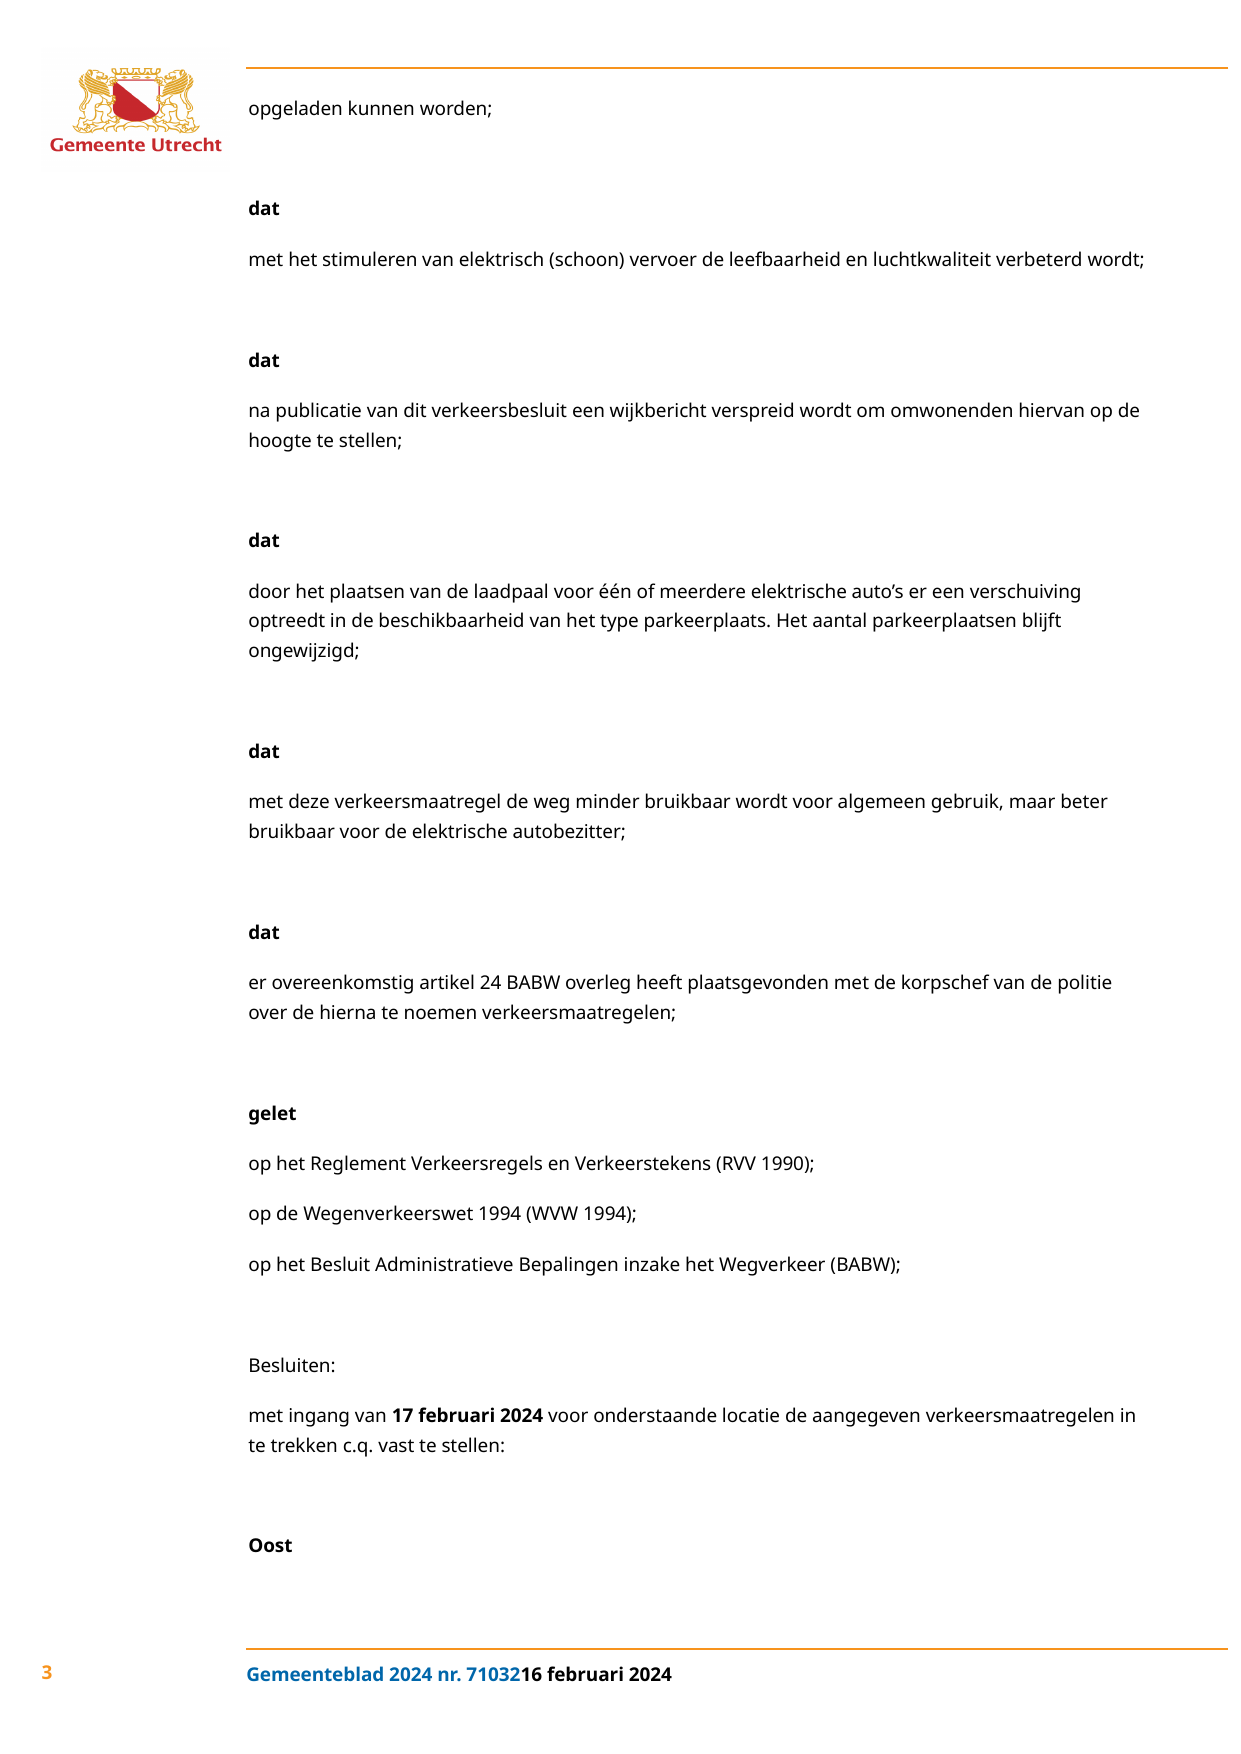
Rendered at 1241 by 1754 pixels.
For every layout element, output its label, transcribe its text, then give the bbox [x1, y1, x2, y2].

text met ingang van 17 februari 2024 voor onderstaande locatie de aangegeven verkeersmaatregelen in te trekken c.q. vast te stellen: [248, 1402, 1152, 1458]
text na publicatie van dit verkeersbesluit een wijkbericht verspreid wordt om omwonenden hiervan op de hoogte te stellen; [248, 397, 1152, 453]
text door het plaatsen van de laadpaal voor één of meerdere elektrische auto’s er een verschuiving optreedt in de beschikbaarheid van het type parkeerplaats. Het aantal parkeerplaatsen blijft ongewijzigd; [248, 578, 1152, 663]
text met deze verkeersmaatregel de weg minder bruikbaar wordt voor algemeen gebruik, maar beter bruikbaar voor de elektrische autobezitter; [248, 788, 1152, 844]
text dat [248, 196, 1152, 221]
text op het Besluit Administratieve Bepalingen inzake het Wegverkeer (BABW); [248, 1251, 1152, 1277]
text op het Reglement Verkeersregels en Verkeerstekens (RVV 1990); [248, 1150, 1152, 1176]
text met het stimuleren van elektrisch (schoon) vervoer de leefbaarheid en luchtkwaliteit verbeterd wordt; [248, 246, 1152, 272]
text Oost [248, 1533, 1152, 1558]
text opgeladen kunnen worden; [248, 95, 1152, 121]
text Besluiten: [248, 1352, 1152, 1378]
text dat [248, 919, 1152, 945]
text op de Wegenverkeerswet 1994 (WVW 1994); [248, 1201, 1152, 1226]
picture [41, 47, 231, 172]
text er overeenkomstig artikel 24 BABW overleg heeft plaatsgevonden met de korpschef van de politie over de hierna te noemen verkeersmaatregelen; [248, 969, 1152, 1025]
text dat [248, 528, 1152, 553]
text dat [248, 738, 1152, 764]
text dat [248, 347, 1152, 373]
text gelet [248, 1100, 1152, 1126]
